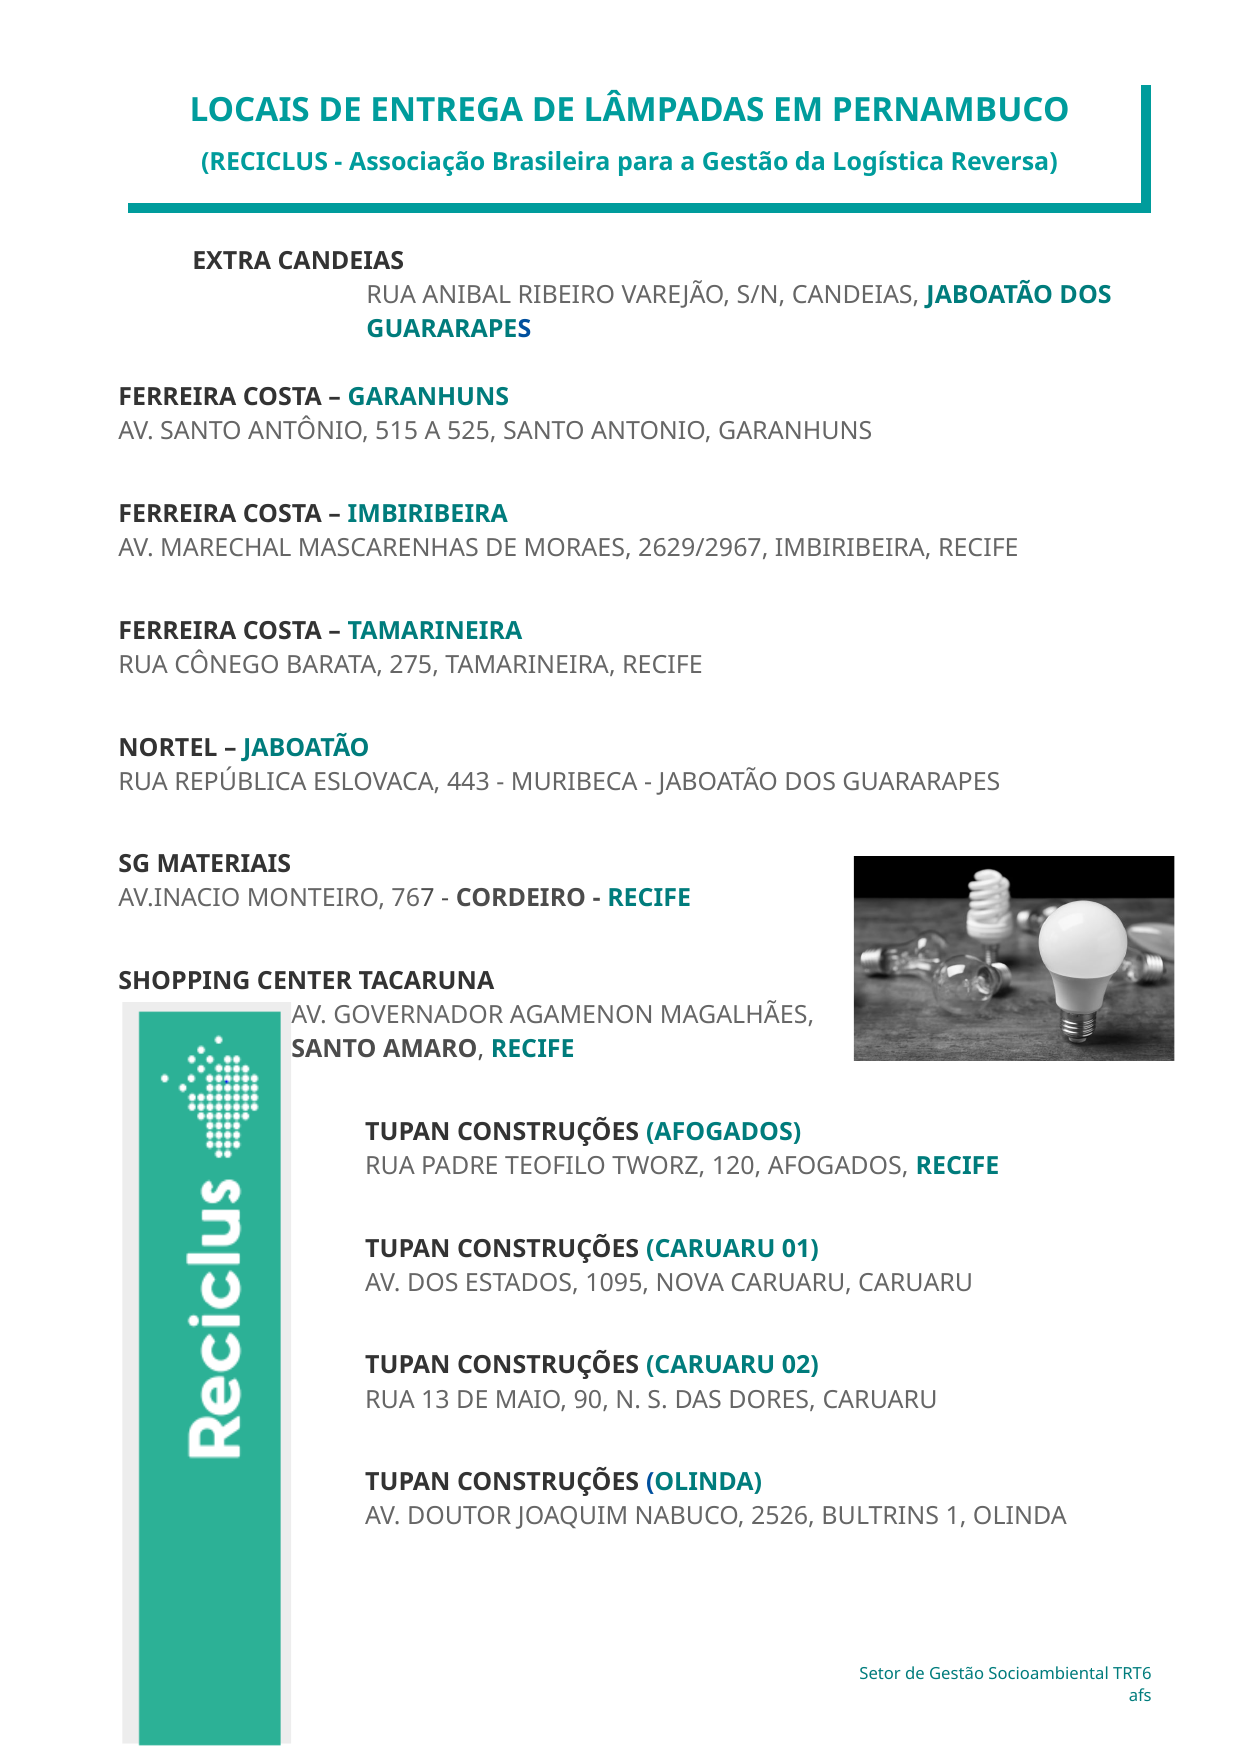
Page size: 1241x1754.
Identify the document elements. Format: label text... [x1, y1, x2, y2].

subtitle EXTRA CANDEIAS [192, 243, 1151, 277]
picture [122, 1002, 292, 1754]
subtitle FERREIRA COSTA – IMBIRIBEIRA [118, 496, 1151, 530]
subtitle FERREIRA COSTA – GARANHUNS [118, 379, 1151, 413]
subtitle SHOPPING CENTER TACARUNA [118, 963, 853, 997]
text AV. MARECHAL MASCARENHAS DE MORAES, 2629/2967, IMBIRIBEIRA, RECIFE [118, 530, 1151, 598]
text RUA CÔNEGO BARATA, 275, TAMARINEIRA, RECIFE [118, 647, 1151, 715]
text AV.INACIO MONTEIRO, 767 - CORDEIRO - RECIFE [118, 880, 853, 948]
text AV. DOUTOR JOAQUIM NABUCO, 2526, BULTRINS 1, OLINDA [292, 1498, 1151, 1566]
subtitle TUPAN CONSTRUÇÕES (OLINDA) [292, 1464, 1151, 1498]
subtitle RUA ANIBAL RIBEIRO VAREJÃO, S/N, CANDEIAS, JABOATÃO DOS GUARARAPES [366, 277, 1151, 379]
subtitle TUPAN CONSTRUÇÕES (CARUARU 01) [292, 1230, 1151, 1264]
subtitle NORTEL – JABOATÃO [118, 729, 1151, 763]
text AV. SANTO ANTÔNIO, 515 A 525, SANTO ANTONIO, GARANHUNS [118, 413, 1151, 481]
picture [853, 856, 1175, 1061]
subtitle FERREIRA COSTA – TAMARINEIRA [118, 612, 1151, 647]
text RUA REPÚBLICA ESLOVACA, 443 - MURIBECA - JABOATÃO DOS GUARARAPES [118, 763, 1151, 831]
text RUA 13 DE MAIO, 90, N. S. DAS DORES, CARUARU [292, 1381, 1151, 1449]
text AV. GOVERNADOR AGAMENON MAGALHÃES, SANTO AMARO, RECIFE [118, 997, 1151, 1099]
subtitle SG MATERIAIS [118, 846, 1151, 880]
subtitle TUPAN CONSTRUÇÕES (CARUARU 02) [292, 1347, 1151, 1381]
text RUA PADRE TEOFILO TWORZ, 120, AFOGADOS, RECIFE [292, 1148, 1151, 1216]
text AV. DOS ESTADOS, 1095, NOVA CARUARU, CARUARU [292, 1264, 1151, 1333]
subtitle TUPAN CONSTRUÇÕES (AFOGADOS) [292, 1114, 1151, 1148]
